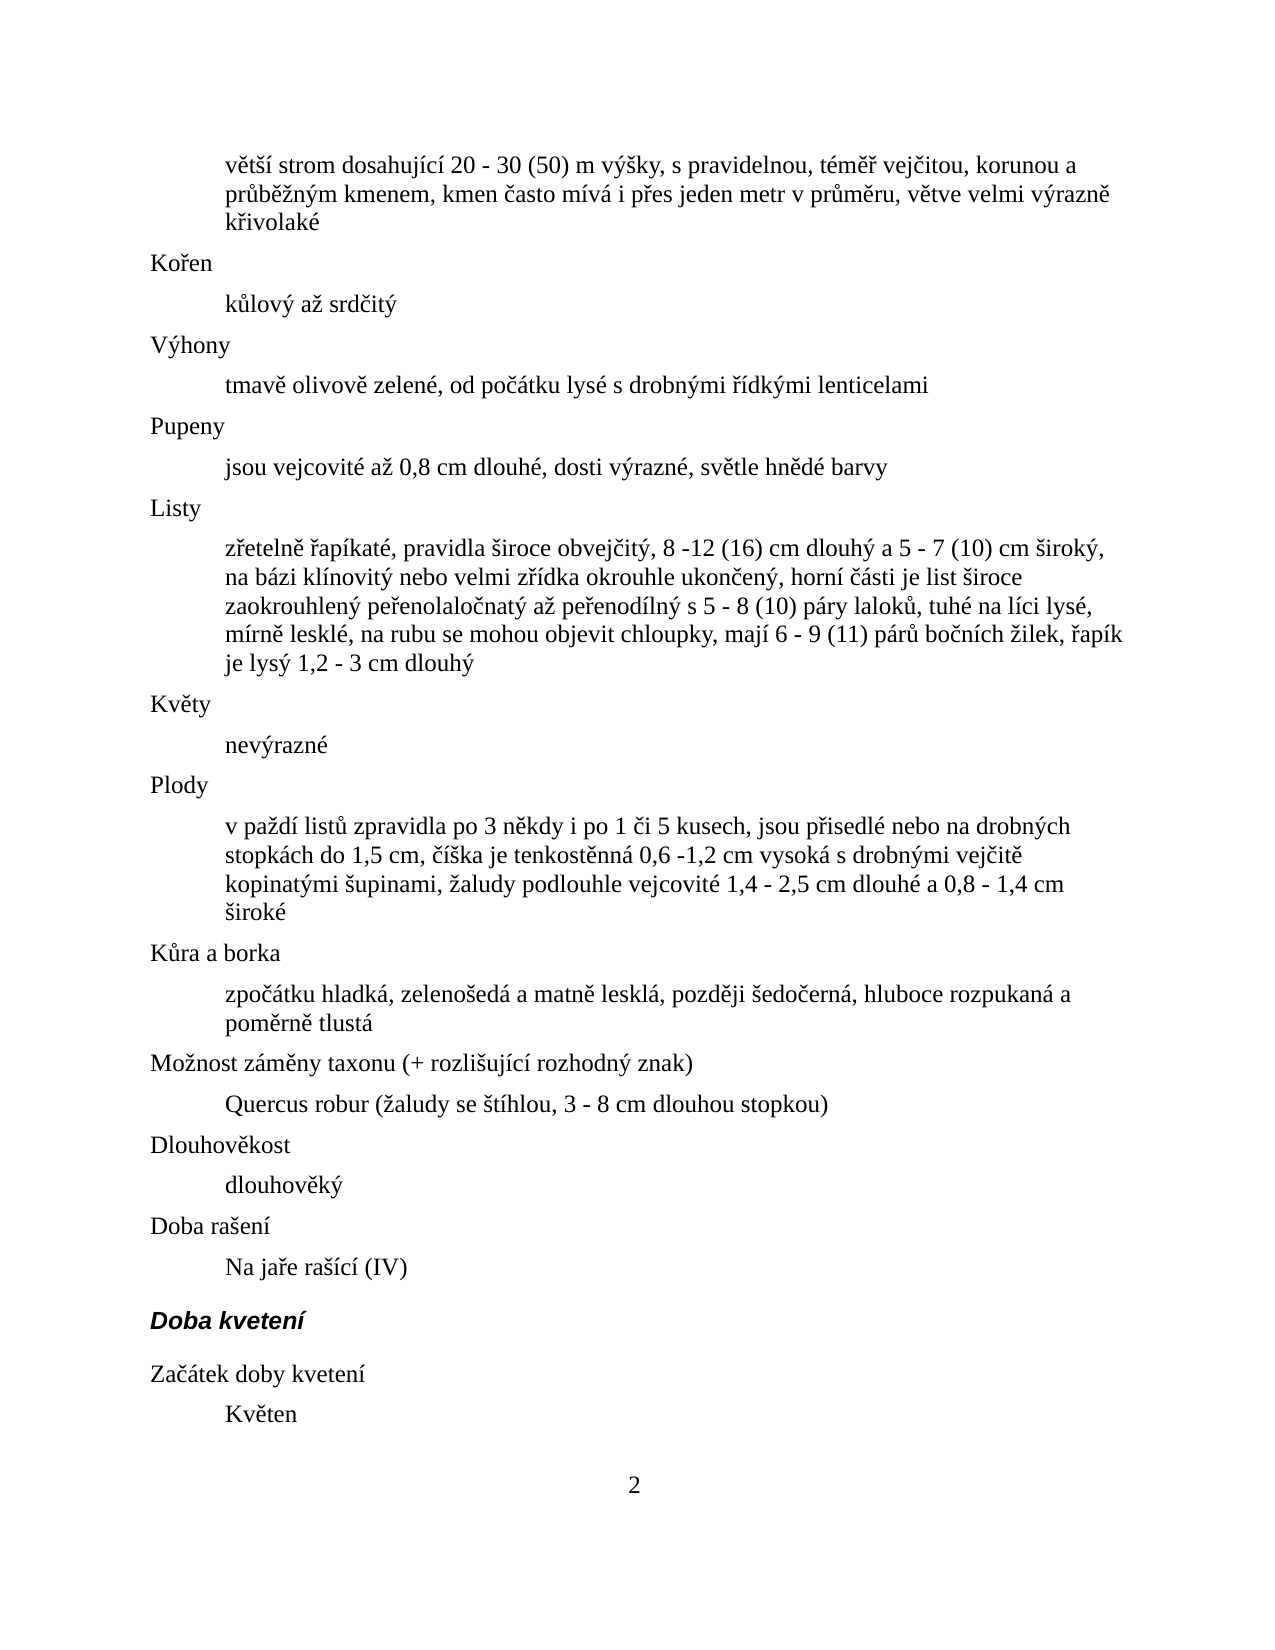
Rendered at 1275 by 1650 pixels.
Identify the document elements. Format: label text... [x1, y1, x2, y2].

text Doba rašení [150, 1211, 1125, 1240]
text Dlouhověkost [150, 1130, 1125, 1159]
text Začátek doby kvetení [150, 1359, 1125, 1388]
text Kůra a borka [150, 938, 1125, 967]
text Plody [150, 771, 1125, 799]
text Možnost záměny taxonu (+ rozlišující rozhodný znak) [150, 1048, 1125, 1077]
text tmavě olivově zelené, od počátku lysé s drobnými řídkými lenticelami [225, 370, 1125, 399]
subtitle Doba kvetení [150, 1306, 1125, 1334]
text kůlový až srdčitý [225, 289, 1125, 318]
text Listy [150, 493, 1125, 521]
text Květy [150, 689, 1125, 718]
text Quercus robur (žaludy se štíhlou, 3 - 8 cm dlouhou stopkou) [225, 1089, 1125, 1118]
text v paždí listů zpravidla po 3 někdy i po 1 či 5 kusech, jsou přisedlé nebo na drobných stopkách do 1,5 cm, číška je tenkostěnná 0,6 -1,2 cm vysoká s drobnými vejčitě kopinatými šupinami, žaludy podlouhle vejcovité 1,4 - 2,5 cm dlouhé a 0,8 - 1,4 cm široké [225, 811, 1125, 926]
text Kořen [150, 248, 1125, 277]
text zpočátku hladká, zelenošedá a matně lesklá, později šedočerná, hluboce rozpukaná a poměrně tlustá [225, 979, 1125, 1036]
text Květen [225, 1399, 1125, 1428]
text Na jaře rašící (IV) [225, 1252, 1125, 1281]
text zřetelně řapíkaté, pravidla široce obvejčitý, 8 -12 (16) cm dlouhý a 5 - 7 (10) cm široký, na bázi klínovitý nebo velmi zřídka okrouhle ukončený, horní části je list široce zaokrouhlený peřenolaločnatý až peřenodílný s 5 - 8 (10) páry laloků, tuhé na líci lysé, mírně lesklé, na rubu se mohou objevit chloupky, mají 6 - 9 (11) párů bočních žilek, řapík je lysý 1,2 - 3 cm dlouhý [225, 533, 1125, 677]
text Pupeny [150, 411, 1125, 440]
text dlouhověký [225, 1171, 1125, 1199]
text jsou vejcovité až 0,8 cm dlouhé, dosti výrazné, světle hnědé barvy [225, 452, 1125, 481]
text větší strom dosahující 20 - 30 (50) m výšky, s pravidelnou, téměř vejčitou, korunou a průběžným kmenem, kmen často mívá i přes jeden metr v průměru, větve velmi výrazně křivolaké [225, 150, 1125, 236]
text nevýrazné [225, 730, 1125, 758]
text Výhony [150, 330, 1125, 358]
